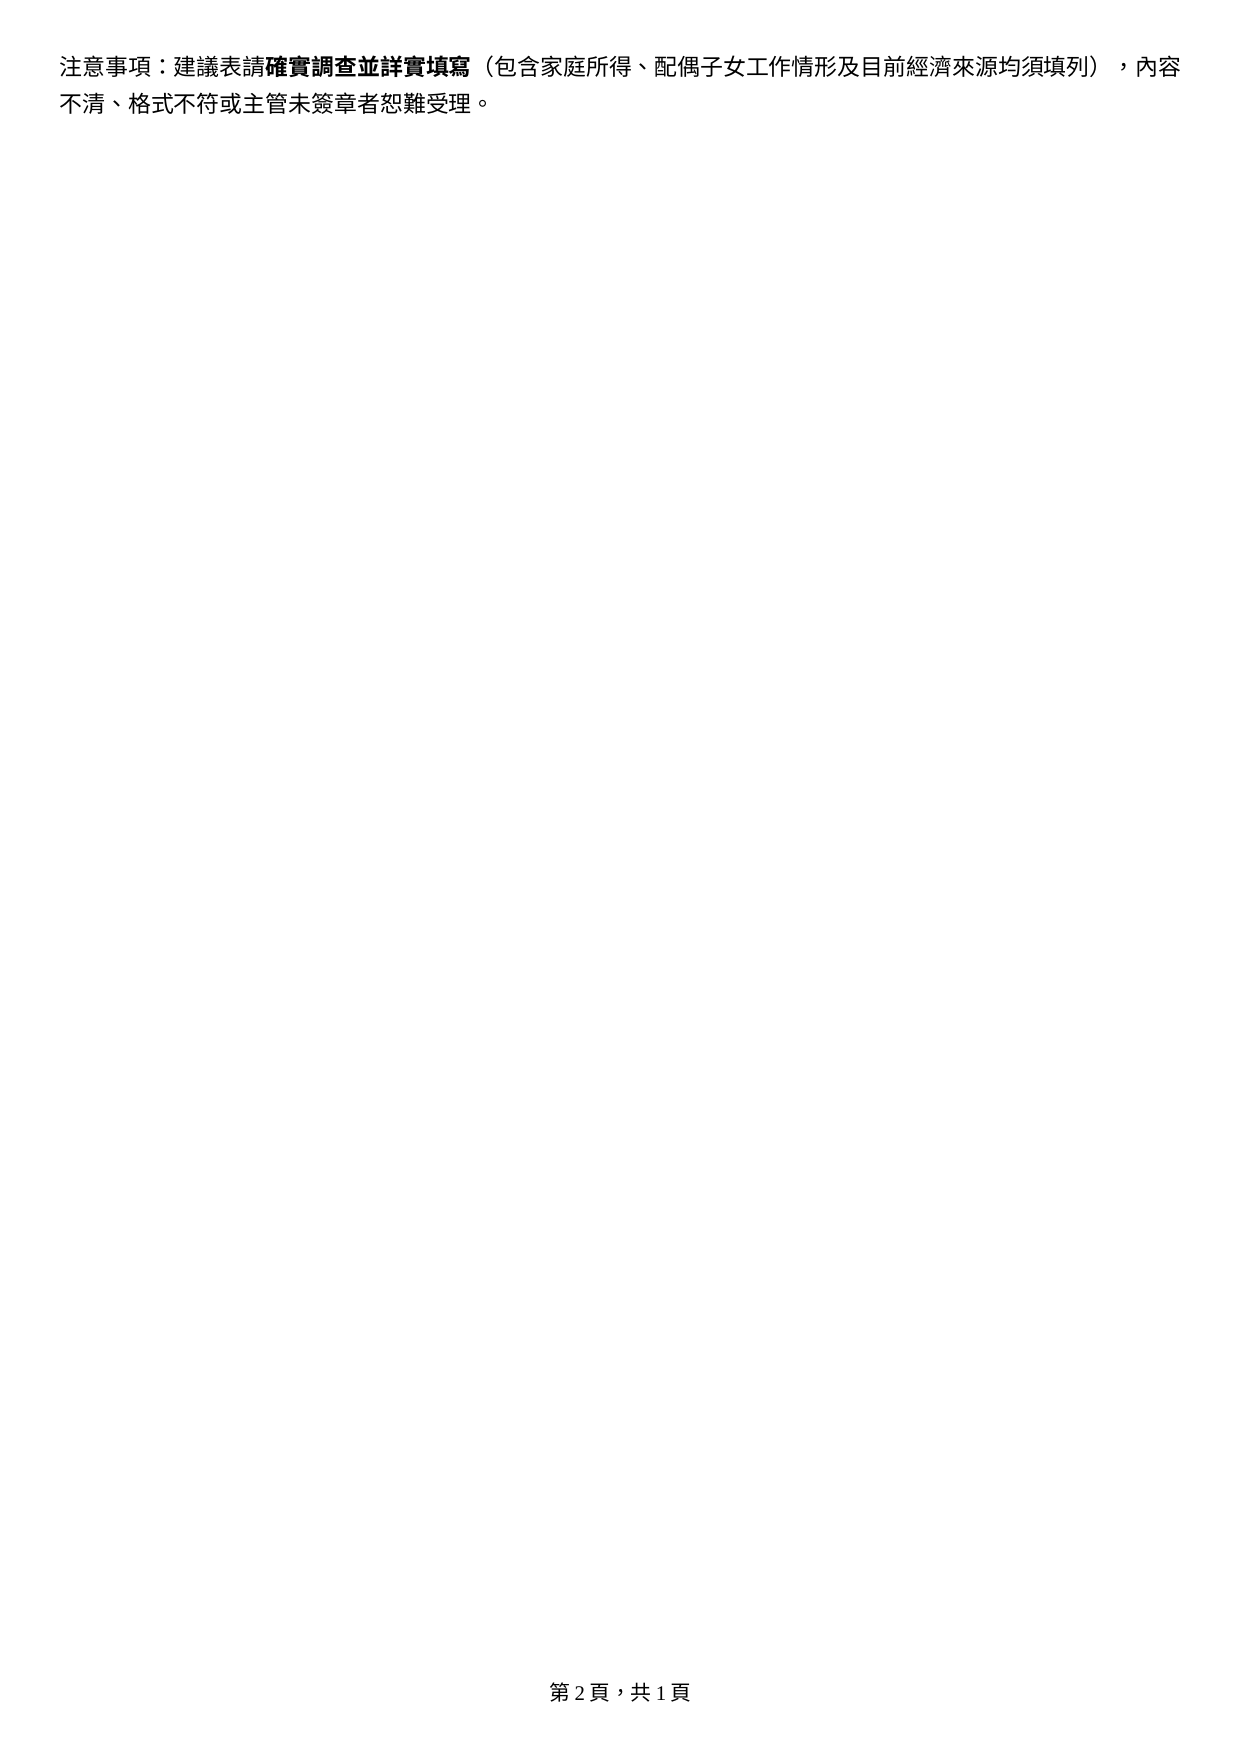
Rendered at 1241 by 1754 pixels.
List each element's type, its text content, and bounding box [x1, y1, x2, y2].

text 注意事項：建議表請確實調查並詳實填寫（包含家庭所得、配偶子女工作情形及目前經濟來源均須填列），內容不清、格式不符或主管未簽章者恕難受理。 [59, 47, 1181, 122]
